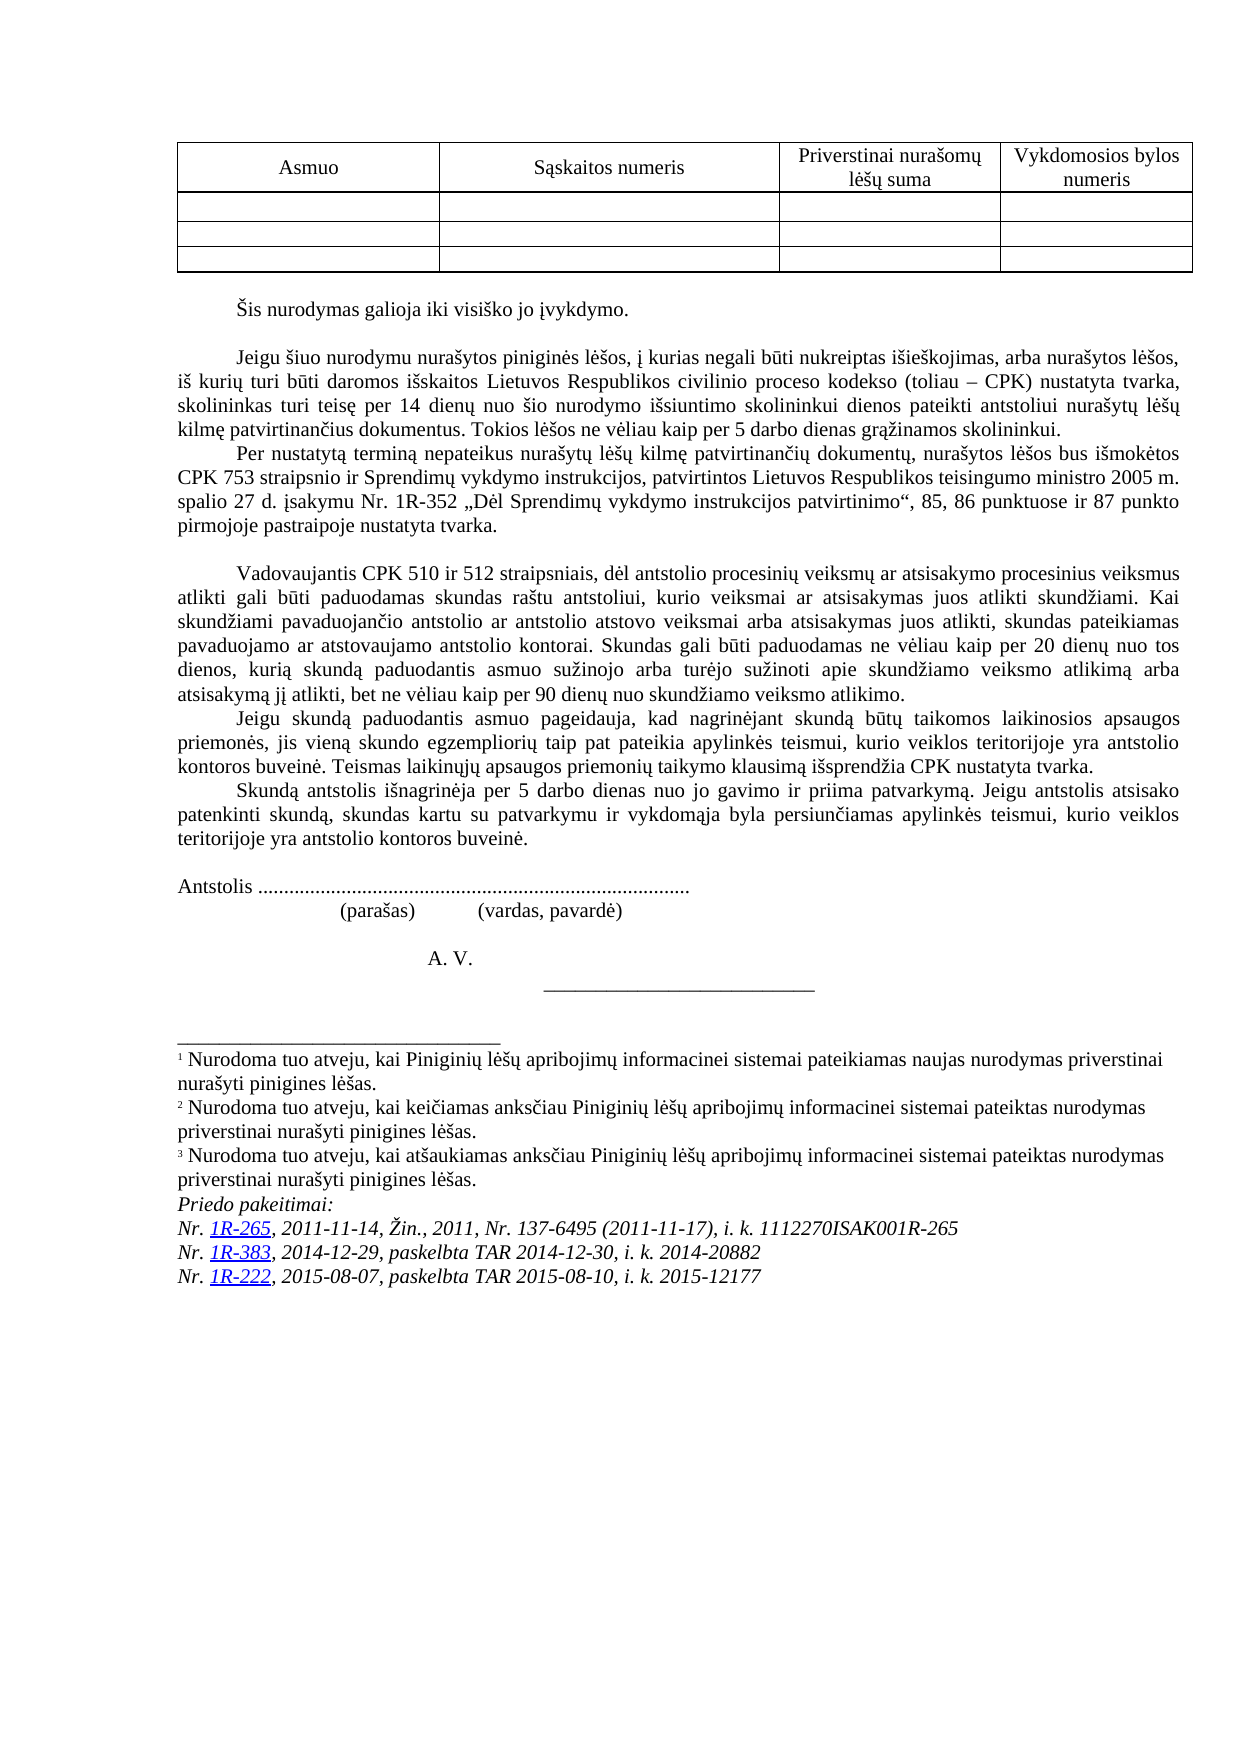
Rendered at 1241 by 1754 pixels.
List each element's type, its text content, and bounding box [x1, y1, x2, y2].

text Vadovaujantis CPK 510 ir 512 straipsniais, dėl antstolio procesinių veiksmų ar atsisakymo procesinius veiksmus atlikti gali būti paduodamas skundas raštu antstoliui, kurio veiksmai ar atsisakymas juos atlikti skundžiami. Kai skundžiami pavaduojančio antstolio ar antstolio atstovo veiksmai arba atsisakymas juos atlikti, skundas pateikiamas pavaduojamo ar atstovaujamo antstolio kontorai. Skundas gali būti paduodamas ne vėliau kaip per 20 dienų nuo tos dienos, kurią skundą paduodantis asmuo sužinojo arba turėjo sužinoti apie skundžiamo veiksmo atlikimą arba atsisakymą jį atlikti, bet ne vėliau kaip per 90 dienų nuo skundžiamo veiksmo atlikimo. [177, 561, 1181, 706]
text _______________________________ [177, 1023, 1181, 1047]
text A. V. [427, 946, 1181, 970]
table_cell [440, 247, 779, 271]
text __________________________ [177, 970, 1181, 994]
table_cell [1001, 247, 1192, 271]
text Antstolis ................................................................................... [177, 874, 1181, 898]
text Skundą antstolis išnagrinėja per 5 darbo dienas nuo jo gavimo ir priima patvarkymą. Jeigu antstolis atsisako patenkinti skundą, skundas kartu su patvarkymu ir vykdomąja byla persiunčiamas apylinkės teismui, kurio veiklos teritorijoje yra antstolio kontoros buveinė. [177, 778, 1181, 850]
text Per nustatytą terminą nepateikus nurašytų lėšų kilmę patvirtinančių dokumentų, nurašytos lėšos bus išmokėtos CPK 753 straipsnio ir Sprendimų vykdymo instrukcijos, patvirtintos Lietuvos Respublikos teisingumo ministro 2005 m. spalio 27 d. įsakymu Nr. 1R-352 „Dėl Sprendimų vykdymo instrukcijos patvirtinimo“, 85, 86 punktuose ir 87 punkto pirmojoje pastraipoje nustatyta tvarka. [177, 441, 1181, 537]
text Jeigu šiuo nurodymu nurašytos piniginės lėšos, į kurias negali būti nukreiptas išieškojimas, arba nurašytos lėšos, iš kurių turi būti daromos išskaitos Lietuvos Respublikos civilinio proceso kodekso (toliau – CPK) nustatyta tvarka, skolininkas turi teisę per 14 dienų nuo šio nurodymo išsiuntimo skolininkui dienos pateikti antstoliui nurašytų lėšų kilmę patvirtinančius dokumentus. Tokios lėšos ne vėliau kaip per 5 darbo dienas grąžinamos skolininkui. [177, 344, 1181, 441]
text Jeigu skundą paduodantis asmuo pageidauja, kad nagrinėjant skundą būtų taikomos laikinosios apsaugos priemonės, jis vieną skundo egzempliorių taip pat pateikia apylinkės teismui, kurio veiklos teritorijoje yra antstolio kontoros buveinė. Teismas laikinųjų apsaugos priemonių taikymo klausimą išsprendžia CPK nustatyta tvarka. [177, 706, 1181, 778]
table_cell [1001, 193, 1192, 221]
table_cell [178, 193, 439, 221]
table_header Vykdomosios bylos numeris [1001, 143, 1192, 191]
table_cell [780, 247, 1000, 271]
table_header Asmuo [178, 143, 439, 191]
text (parašas) (vardas, pavardė) [340, 898, 1181, 922]
table_header Sąskaitos numeris [440, 143, 779, 191]
text Nr. 1R-383, 2014-12-29, paskelbta TAR 2014-12-30, i. k. 2014-20882 [177, 1239, 1181, 1264]
text Priedo pakeitimai: [177, 1191, 1181, 1216]
text Nr. 1R-222, 2015-08-07, paskelbta TAR 2015-08-10, i. k. 2015-12177 [177, 1264, 1181, 1288]
table_cell [178, 247, 439, 271]
table_header Priverstinai nurašomų lėšų suma [780, 143, 1000, 191]
table_cell [780, 222, 1000, 246]
table_cell [440, 193, 779, 221]
table_cell [1001, 222, 1192, 246]
table_cell [440, 222, 779, 246]
text 1 Nurodoma tuo atveju, kai Piniginių lėšų apribojimų informacinei sistemai pateikiamas naujas nurodymas priverstinai nurašyti pinigines lėšas. [177, 1047, 1181, 1095]
text 2 Nurodoma tuo atveju, kai keičiamas anksčiau Piniginių lėšų apribojimų informacinei sistemai pateiktas nurodymas priverstinai nurašyti pinigines lėšas. [177, 1095, 1181, 1143]
text 3 Nurodoma tuo atveju, kai atšaukiamas anksčiau Piniginių lėšų apribojimų informacinei sistemai pateiktas nurodymas priverstinai nurašyti pinigines lėšas. [177, 1143, 1181, 1191]
text Šis nurodymas galioja iki visiško jo įvykdymo. [177, 296, 1181, 321]
text Nr. 1R-265, 2011-11-14, Žin., 2011, Nr. 137-6495 (2011-11-17), i. k. 1112270ISAK001R-265 [177, 1216, 1181, 1239]
table_cell [178, 222, 439, 246]
table_cell [780, 193, 1000, 221]
